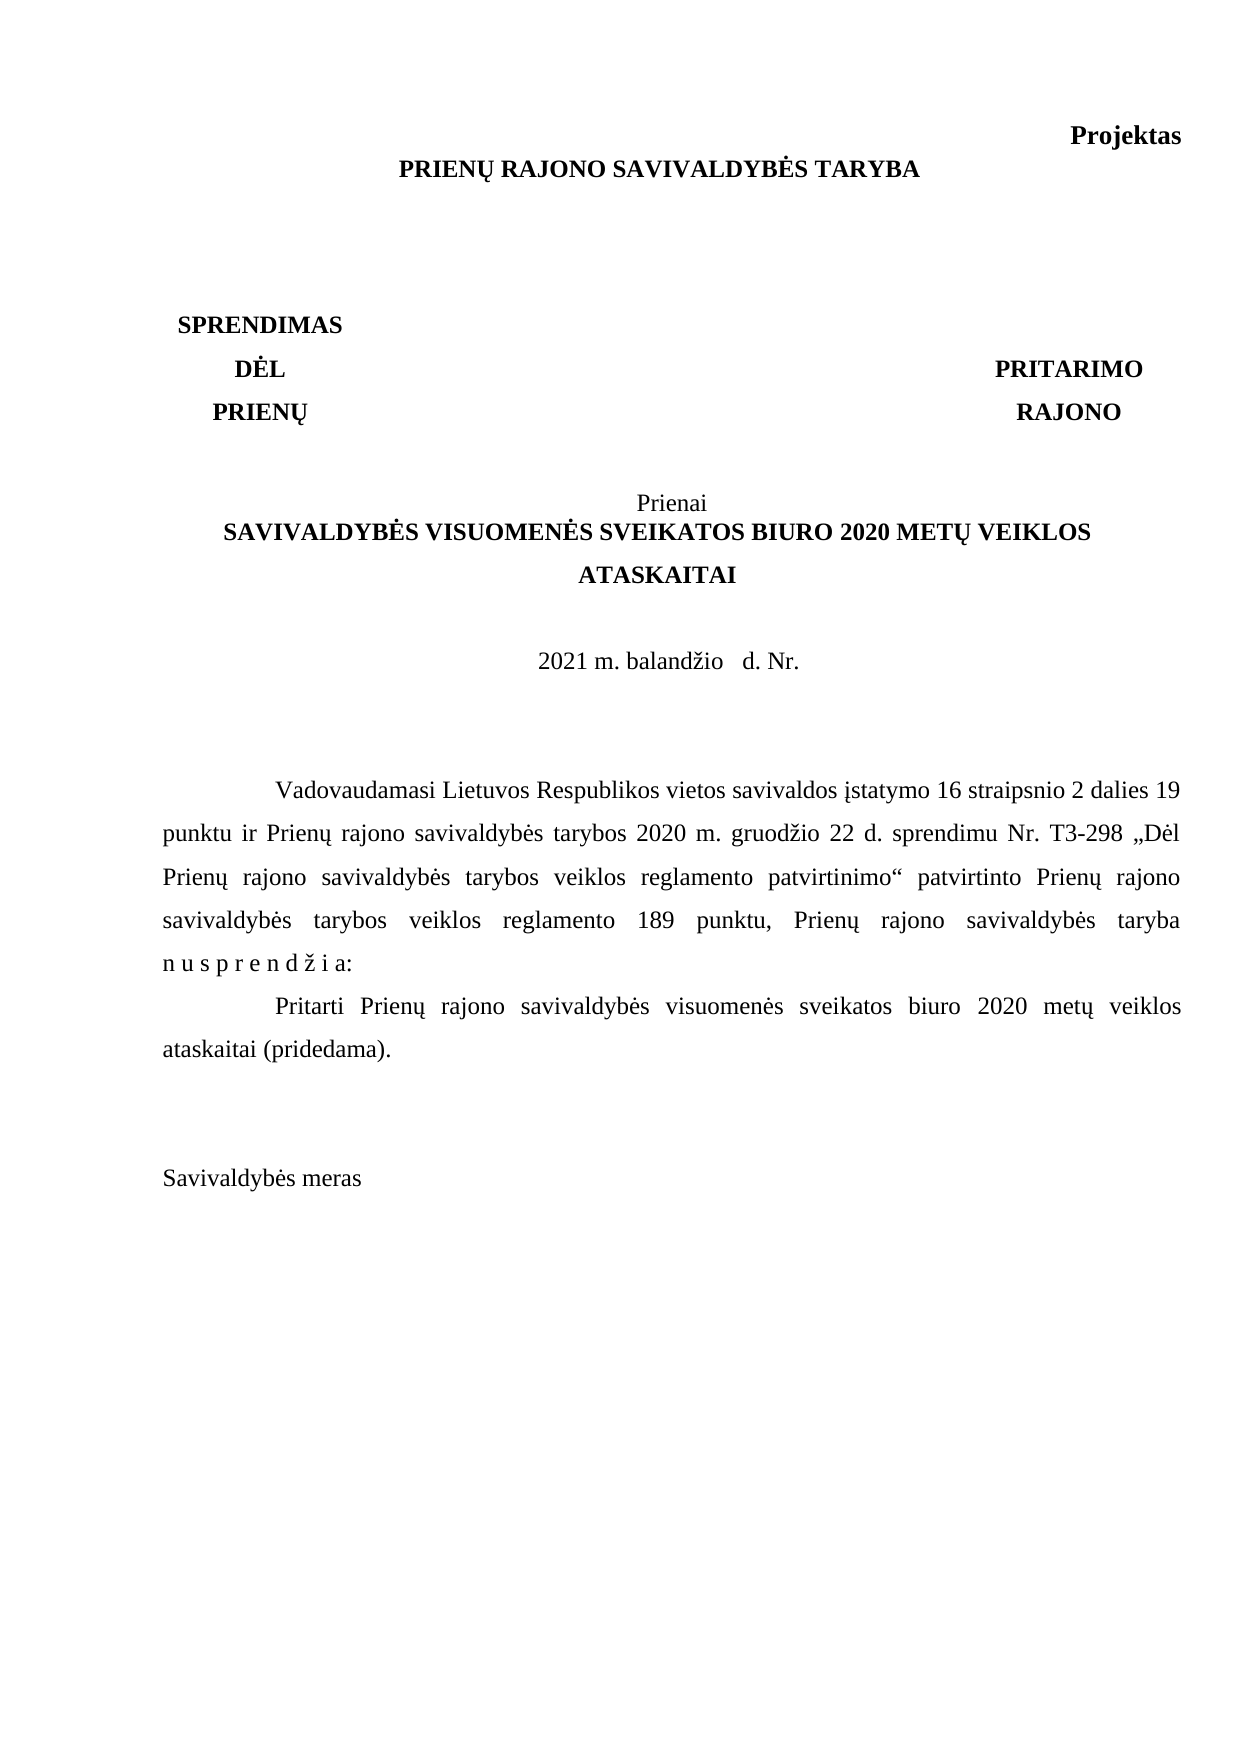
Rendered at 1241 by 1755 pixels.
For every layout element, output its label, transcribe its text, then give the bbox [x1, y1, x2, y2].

text DĖL PRITARIMO PRIENŲ RAJONO SAVIVALDYBĖS VISUOMENĖS SVEIKATOS BIURO 2020 METŲ VEIKLOS ATASKAITAI [162, 354, 1152, 588]
text [377, 325, 967, 488]
text Prienai [377, 488, 967, 517]
text Savivaldybės meras [162, 1163, 1181, 1192]
text 2021 m. balandžio d. Nr. [162, 646, 1181, 675]
text Projektas [162, 119, 1181, 154]
text SPRENDIMAS [162, 311, 1152, 339]
text Vadovaudamasi Lietuvos Respublikos vietos savivaldos įstatymo 16 straipsnio 2 dalies 19 punktu ir Prienų rajono savivaldybės tarybos 2020 m. gruodžio 22 d. sprendimu Nr. T3-298 „Dėl Prienų rajono savivaldybės tarybos veiklos reglamento patvirtinimo“ patvirtinto Prienų rajono savivaldybės tarybos veiklos reglamento 189 punktu, Prienų rajono savivaldybės taryba n u s p r e n d ž i a: [162, 775, 1181, 977]
text [330, 182, 989, 216]
text Pritarti Prienų rajono savivaldybės visuomenės sveikatos biuro 2020 metų veiklos ataskaitai (pridedama). [162, 991, 1181, 1063]
text PRIENŲ RAJONO SAVIVALDYBĖS TARYBA [330, 154, 989, 182]
